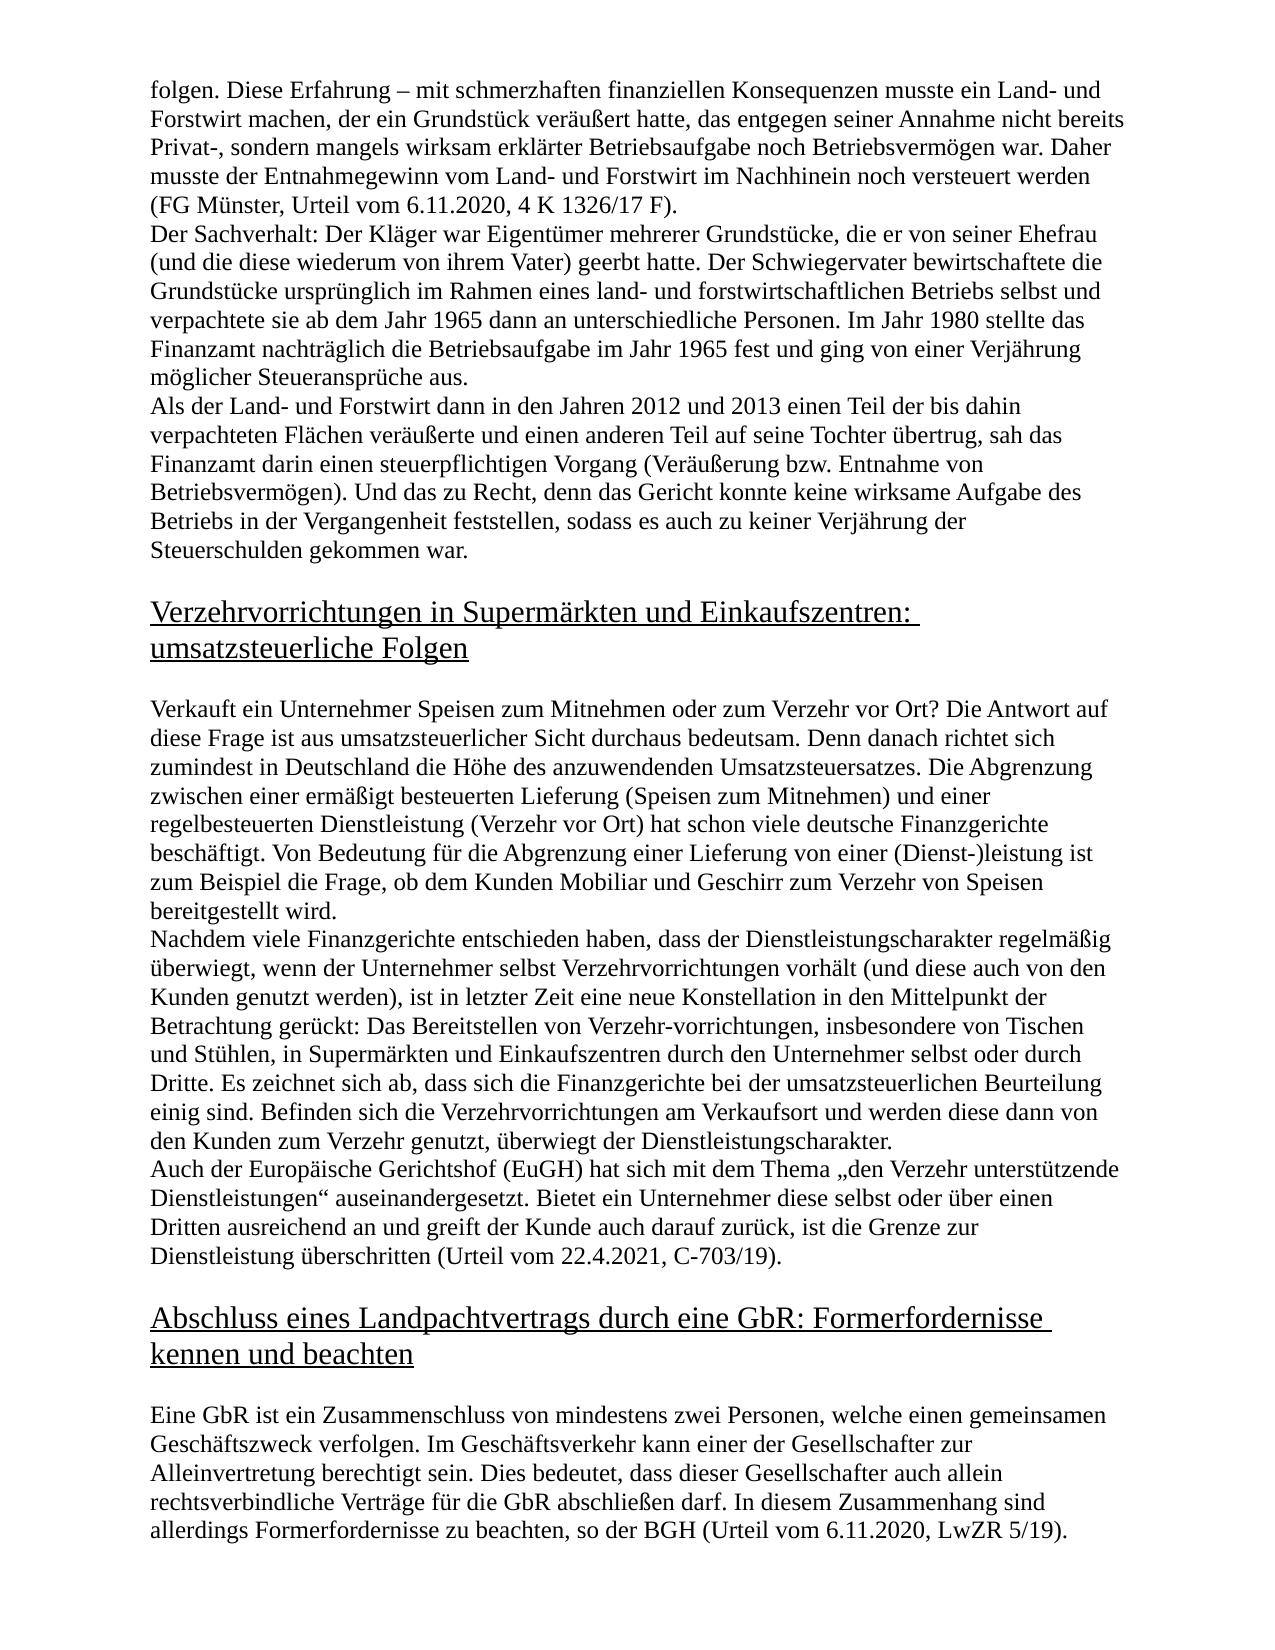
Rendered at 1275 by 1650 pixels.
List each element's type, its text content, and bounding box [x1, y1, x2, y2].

text Abschluss eines Landpachtvertrags durch eine GbR: Formerfordernisse kennen und beachten [150, 1299, 1125, 1371]
text Nachdem viele Finanzgerichte entschieden haben, dass der Dienstleistungscharakter regelmäßig überwiegt, wenn der Unternehmer selbst Verzehrvorrichtungen vorhält (und diese auch von den Kunden genutzt werden), ist in letzter Zeit eine neue Konstellation in den Mittelpunkt der Betrachtung gerückt: Das Bereitstellen von Verzehr-vorrichtungen, insbesondere von Tischen und Stühlen, in Supermärkten und Einkaufszentren durch den Unternehmer selbst oder durch Dritte. Es zeichnet sich ab, dass sich die Finanzgerichte bei der umsatzsteuerlichen Beurteilung einig sind. Befinden sich die Verzehrvorrichtungen am Verkaufsort und werden diese dann von den Kunden zum Verzehr genutzt, überwiegt der Dienstleistungscharakter. [150, 924, 1125, 1154]
text Verkauft ein Unternehmer Speisen zum Mitnehmen oder zum Verzehr vor Ort? Die Antwort auf diese Frage ist aus umsatzsteuerlicher Sicht durchaus bedeutsam. Denn danach richtet sich zumindest in Deutschland die Höhe des anzuwendenden Umsatzsteuersatzes. Die Abgrenzung zwischen einer ermäßigt besteuerten Lieferung (Speisen zum Mitnehmen) und einer regelbesteuerten Dienstleistung (Verzehr vor Ort) hat schon viele deutsche Finanzgerichte beschäftigt. Von Bedeutung für die Abgrenzung einer Lieferung von einer (Dienst-)leistung ist zum Beispiel die Frage, ob dem Kunden Mobiliar und Geschirr zum Verzehr von Speisen bereitgestellt wird. [150, 694, 1125, 924]
text Auch der Europäische Gerichtshof (EuGH) hat sich mit dem Thema „den Verzehr unterstützende Dienstleistungen“ auseinandergesetzt. Bietet ein Unternehmer diese selbst oder über einen Dritten ausreichend an und greift der Kunde auch darauf zurück, ist die Grenze zur Dienstleistung überschritten (Urteil vom 22.4.2021, C-703/19). [150, 1154, 1125, 1269]
text Als der Land- und Forstwirt dann in den Jahren 2012 und 2013 einen Teil der bis dahin verpachteten Flächen veräußerte und einen anderen Teil auf seine Tochter übertrug, sah das Finanzamt darin einen steuerpflichtigen Vorgang (Veräußerung bzw. Entnahme von Betriebsvermögen). Und das zu Recht, denn das Gericht konnte keine wirksame Aufgabe des Betriebs in der Vergangenheit feststellen, sodass es auch zu keiner Verjährung der Steuerschulden gekommen war. [150, 391, 1125, 564]
text folgen. Diese Erfahrung – mit schmerzhaften finanziellen Konsequenzen musste ein Land- und Forstwirt machen, der ein Grundstück veräußert hatte, das entgegen seiner Annahme nicht bereits Privat-, sondern mangels wirksam erklärter Betriebsaufgabe noch Betriebsvermögen war. Daher musste der Entnahmegewinn vom Land- und Forstwirt im Nachhinein noch versteuert werden (FG Münster, Urteil vom 6.11.2020, 4 K 1326/17 F). [150, 75, 1125, 219]
text Der Sachverhalt: Der Kläger war Eigentümer mehrerer Grundstücke, die er von seiner Ehefrau (und die diese wiederum von ihrem Vater) geerbt hatte. Der Schwiegervater bewirtschaftete die Grundstücke ursprünglich im Rahmen eines land- und forstwirtschaftlichen Betriebs selbst und verpachtete sie ab dem Jahr 1965 dann an unterschiedliche Personen. Im Jahr 1980 stellte das Finanzamt nachträglich die Betriebsaufgabe im Jahr 1965 fest und ging von einer Verjährung möglicher Steueransprüche aus. [150, 219, 1125, 391]
text Verzehrvorrichtungen in Supermärkten und Einkaufszentren: umsatzsteuerliche Folgen [150, 593, 1125, 665]
text Eine GbR ist ein Zusammenschluss von mindestens zwei Personen, welche einen gemeinsamen Geschäftszweck verfolgen. Im Geschäftsverkehr kann einer der Gesellschafter zur Alleinvertretung berechtigt sein. Dies bedeutet, dass dieser Gesellschafter auch allein rechtsverbindliche Verträge für die GbR abschließen darf. In diesem Zusammenhang sind allerdings Formerfordernisse zu beachten, so der BGH (Urteil vom 6.11.2020, LwZR 5/19). [150, 1400, 1125, 1544]
